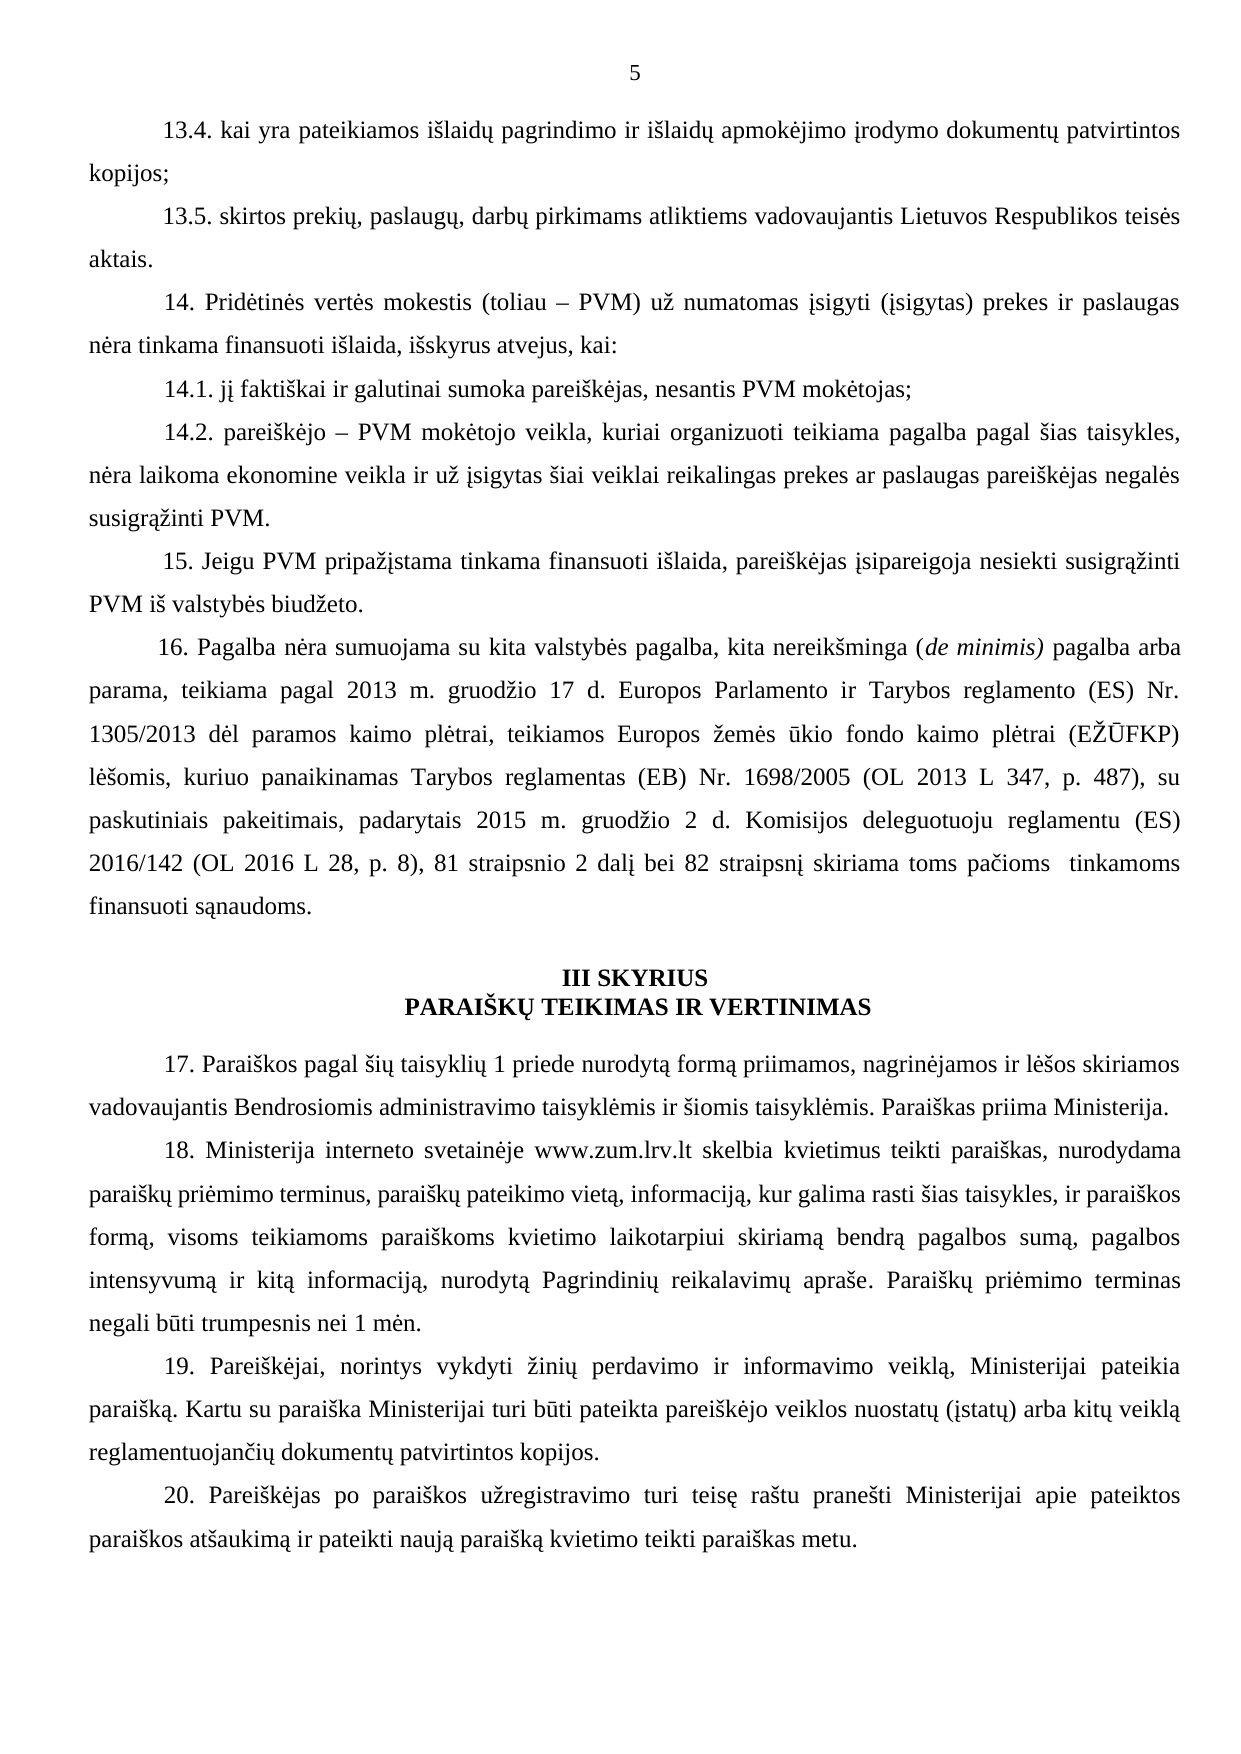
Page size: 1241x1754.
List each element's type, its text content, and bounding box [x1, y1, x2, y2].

text PARAIŠKŲ TEIKIMAS IR VERTINIMAS [89, 992, 1181, 1021]
text III SKYRIUS [89, 963, 1181, 992]
text 13.5. skirtos prekių, paslaugų, darbų pirkimams atliktiems vadovaujantis Lietuvos Respublikos teisės aktais. [89, 201, 1181, 273]
text 14.2. pareiškėjo – PVM mokėtojo veikla, kuriai organizuoti teikiama pagalba pagal šias taisykles, nėra laikoma ekonomine veikla ir už įsigytas šiai veiklai reikalingas prekes ar paslaugas pareiškėjas negalės susigrąžinti PVM. [89, 417, 1181, 532]
text 15. Jeigu PVM pripažįstama tinkama finansuoti išlaida, pareiškėjas įsipareigoja nesiekti susigrąžinti PVM iš valstybės biudžeto. [89, 546, 1181, 618]
text 14.1. jį faktiškai ir galutinai sumoka pareiškėjas, nesantis PVM mokėtojas; [89, 374, 1181, 402]
text 14. Pridėtinės vertės mokestis (toliau – PVM) už numatomas įsigyti (įsigytas) prekes ir paslaugas nėra tinkama finansuoti išlaida, išskyrus atvejus, kai: [89, 287, 1181, 359]
text 20. Pareiškėjas po paraiškos užregistravimo turi teisę raštu pranešti Ministerijai apie pateiktos paraiškos atšaukimą ir pateikti naują paraišką kvietimo teikti paraiškas metu. [89, 1481, 1181, 1552]
text 16. Pagalba nėra sumuojama su kita valstybės pagalba, kita nereikšminga (de minimis) pagalba arba parama, teikiama pagal 2013 m. gruodžio 17 d. Europos Parlamento ir Tarybos reglamento (ES) Nr. 1305/2013 dėl paramos kaimo plėtrai, teikiamos Europos žemės ūkio fondo kaimo plėtrai (EŽŪFKP) lėšomis, kuriuo panaikinamas Tarybos reglamentas (EB) Nr. 1698/2005 (OL 2013 L 347, p. 487), su paskutiniais pakeitimais, padarytais 2015 m. gruodžio 2 d. Komisijos deleguotuoju reglamentu (ES) 2016/142 (OL 2016 L 28, p. 8), 81 straipsnio 2 dalį bei 82 straipsnį skiriama toms pačioms tinkamoms finansuoti sąnaudoms. [89, 632, 1181, 920]
text 18. Ministerija interneto svetainėje www.zum.lrv.lt skelbia kvietimus teikti paraiškas, nurodydama paraiškų priėmimo terminus, paraiškų pateikimo vietą, informaciją, kur galima rasti šias taisykles, ir paraiškos formą, visoms teikiamoms paraiškoms kvietimo laikotarpiui skiriamą bendrą pagalbos sumą, pagalbos intensyvumą ir kitą informaciją, nurodytą Pagrindinių reikalavimų apraše. Paraiškų priėmimo terminas negali būti trumpesnis nei 1 mėn. [89, 1136, 1181, 1337]
text 17. Paraiškos pagal šių taisyklių 1 priede nurodytą formą priimamos, nagrinėjamos ir lėšos skiriamos vadovaujantis Bendrosiomis administravimo taisyklėmis ir šiomis taisyklėmis. Paraiškas priima Ministerija. [89, 1049, 1181, 1121]
text 13.4. kai yra pateikiamos išlaidų pagrindimo ir išlaidų apmokėjimo įrodymo dokumentų patvirtintos kopijos; [89, 115, 1181, 187]
text 19. Pareiškėjai, norintys vykdyti žinių perdavimo ir informavimo veiklą, Ministerijai pateikia paraišką. Kartu su paraiška Ministerijai turi būti pateikta pareiškėjo veiklos nuostatų (įstatų) arba kitų veiklą reglamentuojančių dokumentų patvirtintos kopijos. [89, 1351, 1181, 1466]
